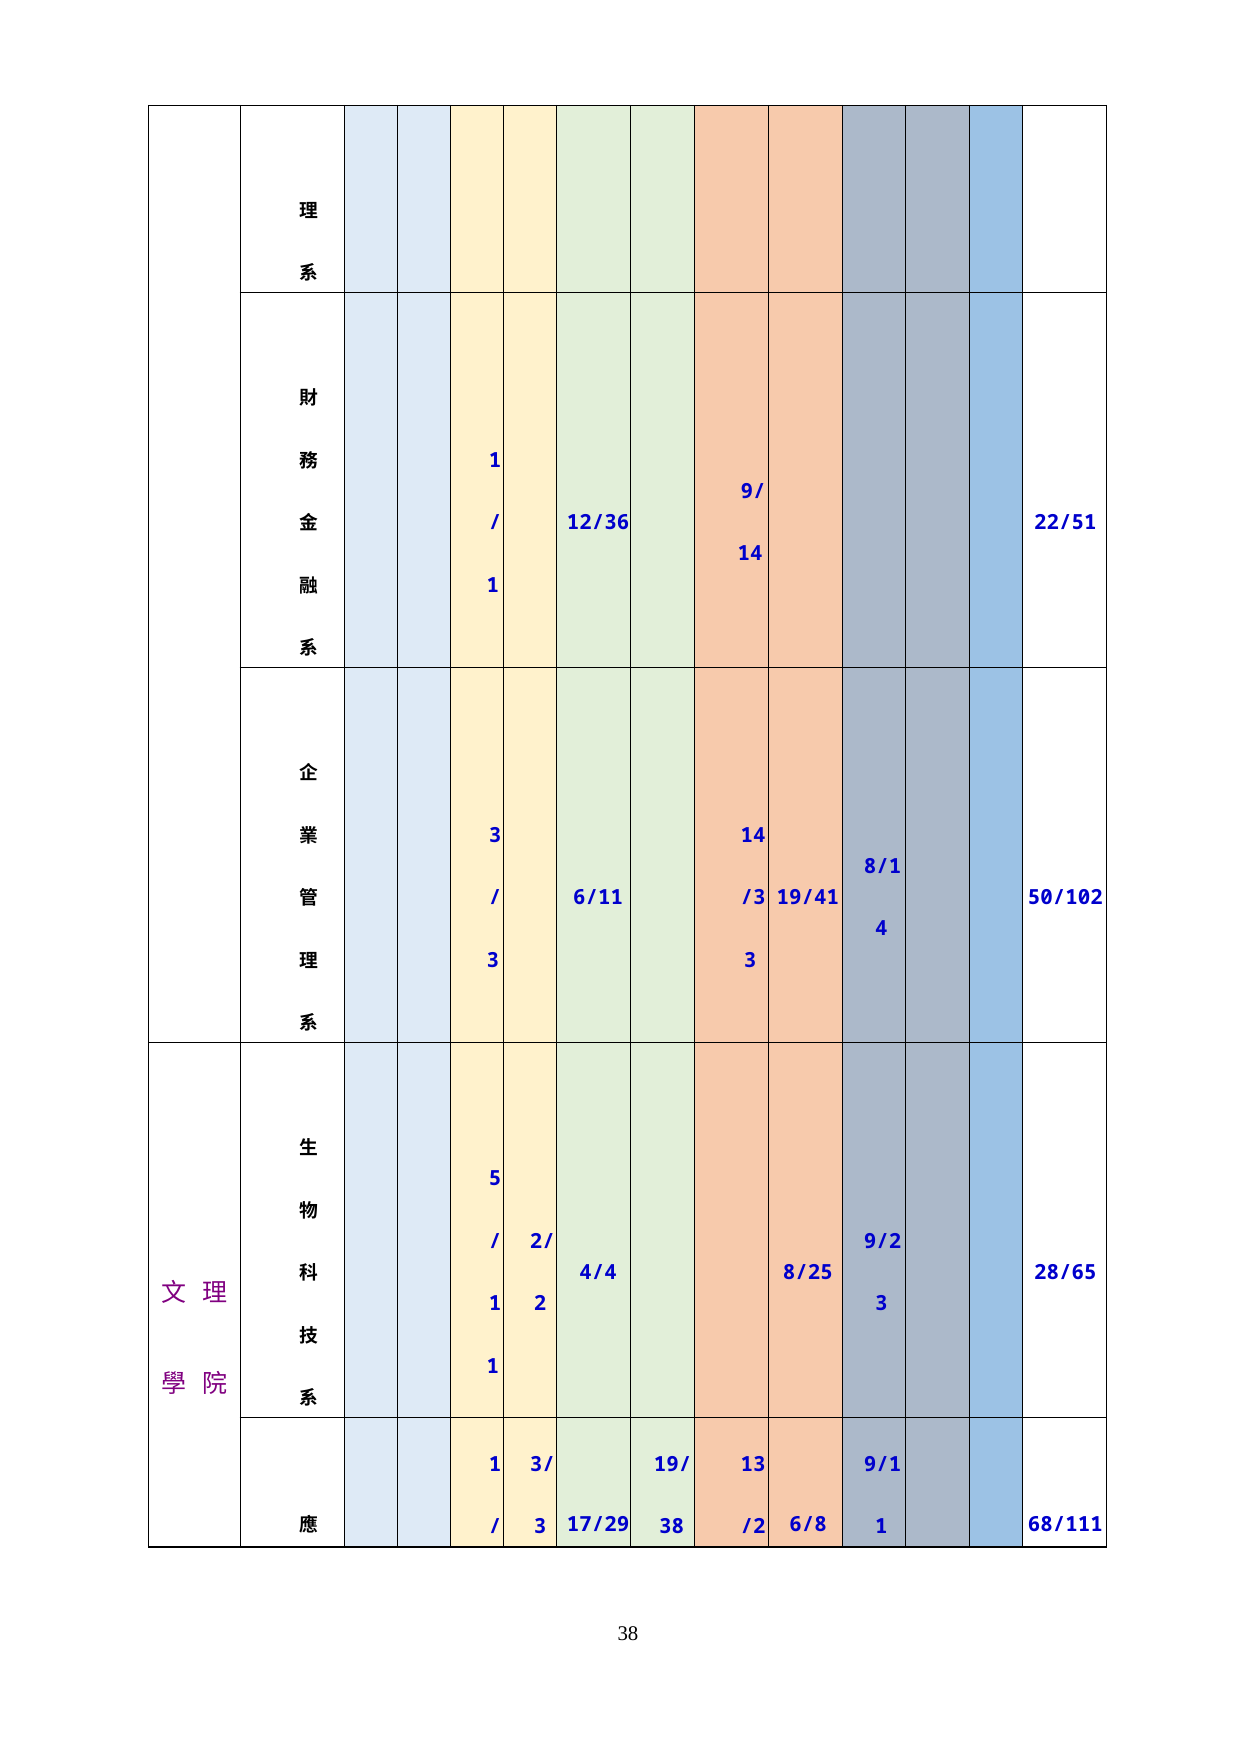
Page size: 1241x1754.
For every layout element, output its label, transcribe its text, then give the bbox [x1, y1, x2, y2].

table_cell [695, 1043, 768, 1417]
table_cell [398, 668, 450, 1042]
table_cell [631, 668, 694, 1042]
table_cell 13/2 [695, 1418, 768, 1546]
table_cell [149, 106, 240, 1042]
table_cell [843, 293, 905, 667]
table_cell [970, 668, 1022, 1042]
table_cell [398, 1043, 450, 1417]
table_cell [345, 106, 397, 292]
table_cell 28/65 [1023, 1043, 1106, 1417]
table_cell 19/38 [631, 1418, 694, 1546]
table_cell 文理 學院 [149, 1043, 240, 1546]
table_cell [906, 293, 969, 667]
table_cell 9/23 [843, 1043, 905, 1417]
table_cell 22/51 [1023, 293, 1106, 667]
table_cell 12/36 [557, 293, 630, 667]
table_cell [345, 293, 397, 667]
table_cell 9/14 [695, 293, 768, 667]
table_cell 5/11 [451, 1043, 503, 1417]
table_cell 8/14 [843, 668, 905, 1042]
table_cell 4/4 [557, 1043, 630, 1417]
table_cell [398, 106, 450, 292]
table_cell 3/3 [504, 1418, 556, 1546]
table_cell 應 [241, 1418, 344, 1546]
table_cell 1/ [451, 1418, 503, 1546]
table_cell 19/41 [769, 668, 842, 1042]
table_cell 14/33 [695, 668, 768, 1042]
table_cell [631, 293, 694, 667]
table_cell [695, 106, 768, 292]
table_cell [970, 1043, 1022, 1417]
table_cell [345, 668, 397, 1042]
table_cell [398, 1418, 450, 1546]
table_cell [451, 106, 503, 292]
table_cell [504, 668, 556, 1042]
table_cell 財務金融系 [241, 293, 344, 667]
table_cell [504, 106, 556, 292]
table_cell 8/25 [769, 1043, 842, 1417]
table_cell 理系 [241, 106, 344, 292]
table_cell [906, 1418, 969, 1546]
table_cell 17/29 [557, 1418, 630, 1546]
table_cell [970, 293, 1022, 667]
table_cell [557, 106, 630, 292]
table_cell 1/1 [451, 293, 503, 667]
table_cell 50/102 [1023, 668, 1106, 1042]
table_cell [906, 668, 969, 1042]
table_cell [769, 293, 842, 667]
table_cell [906, 106, 969, 292]
table_cell [345, 1043, 397, 1417]
table_cell [843, 106, 905, 292]
table_cell [906, 1043, 969, 1417]
table_cell [970, 106, 1022, 292]
table_cell 企業管理系 [241, 668, 344, 1042]
table_cell [504, 293, 556, 667]
table_cell [631, 1043, 694, 1417]
table_cell 2/2 [504, 1043, 556, 1417]
table_cell [970, 1418, 1022, 1546]
table_cell 生物科技系 [241, 1043, 344, 1417]
table_cell [345, 1418, 397, 1546]
table_cell [769, 106, 842, 292]
table_cell 3/3 [451, 668, 503, 1042]
table_cell [398, 293, 450, 667]
table_cell [631, 106, 694, 292]
table_cell 9/11 [843, 1418, 905, 1546]
table_cell 6/11 [557, 668, 630, 1042]
table_cell 6/8 [769, 1418, 842, 1546]
table_cell 68/111 [1023, 1418, 1106, 1546]
table_cell [1023, 106, 1106, 292]
